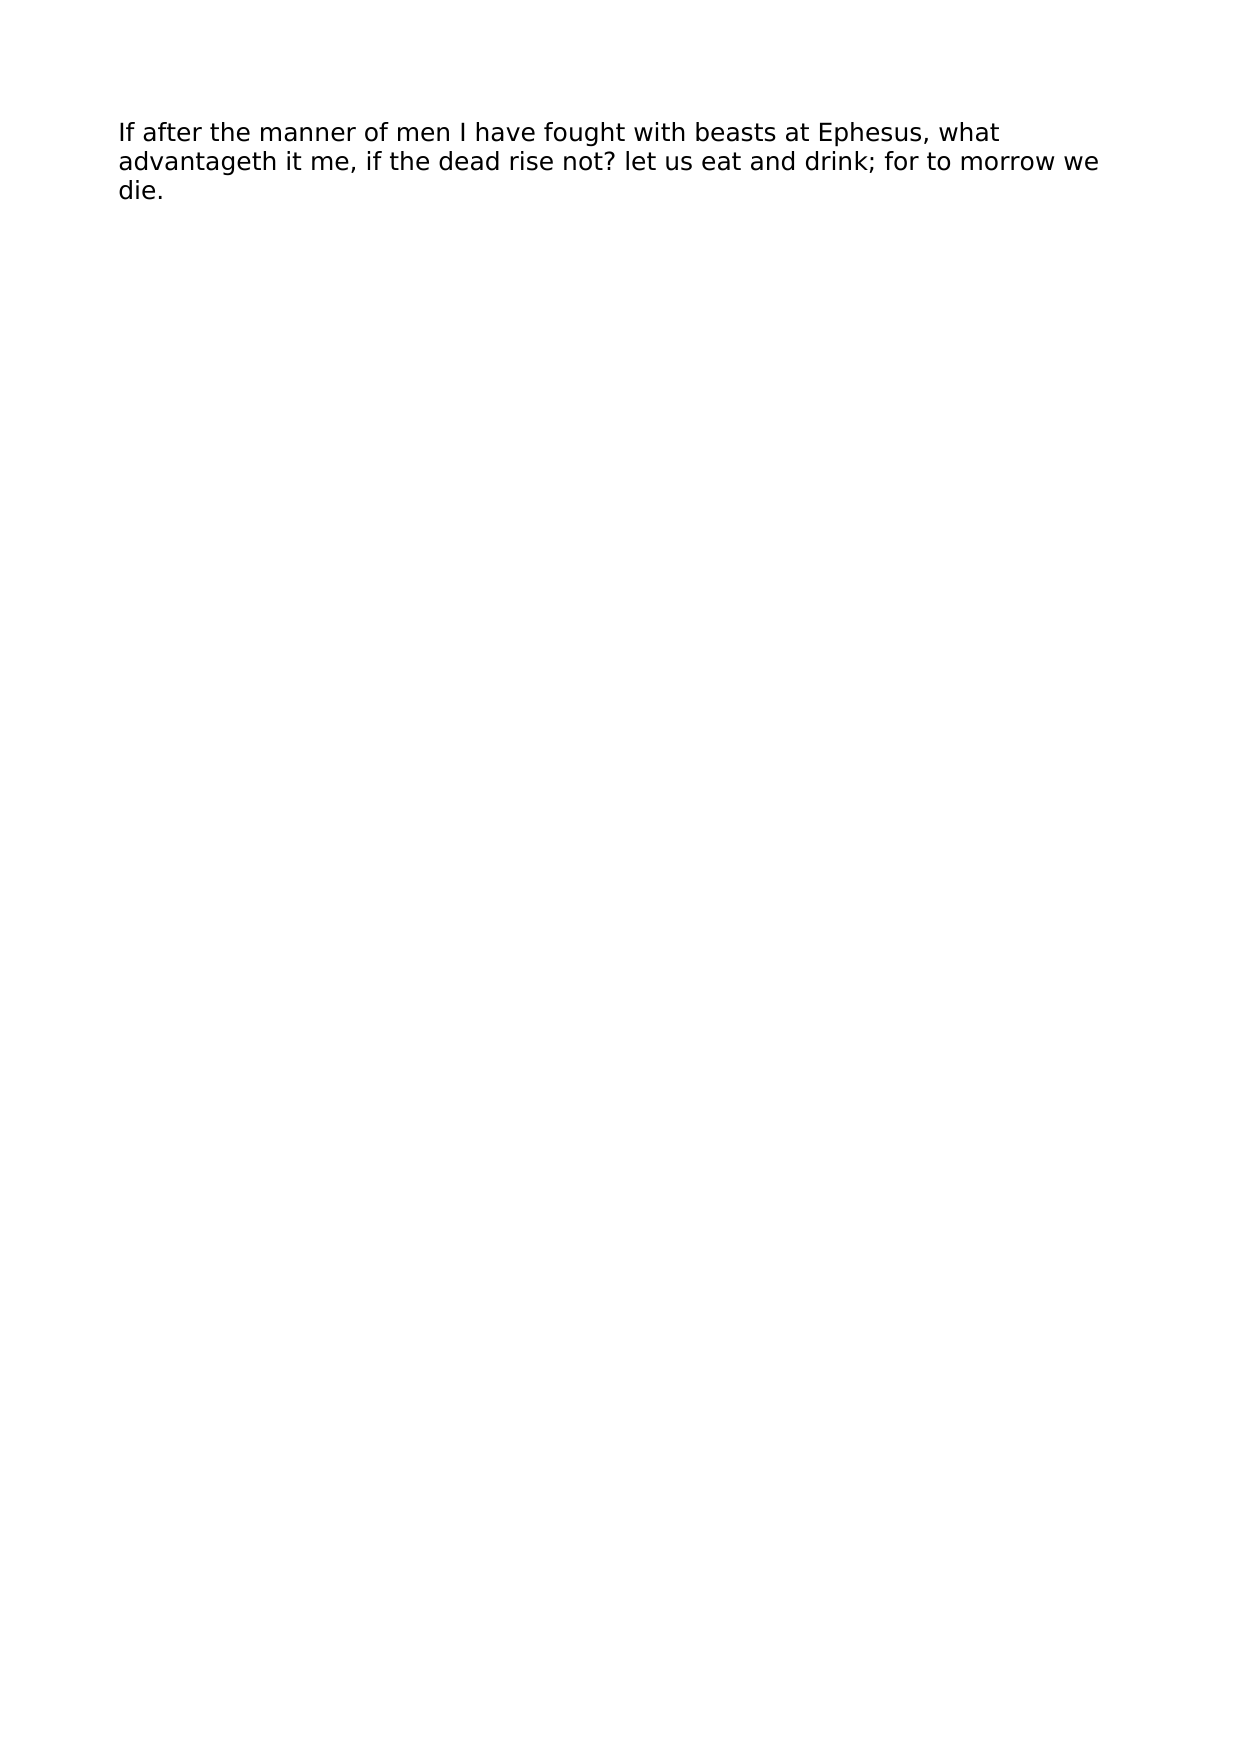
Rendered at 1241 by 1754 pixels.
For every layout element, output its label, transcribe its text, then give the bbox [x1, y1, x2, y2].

text If after the manner of men I have fought with beasts at Ephesus, what advantageth it me, if the dead rise not? let us eat and drink; for to morrow we die. [118, 118, 1122, 206]
